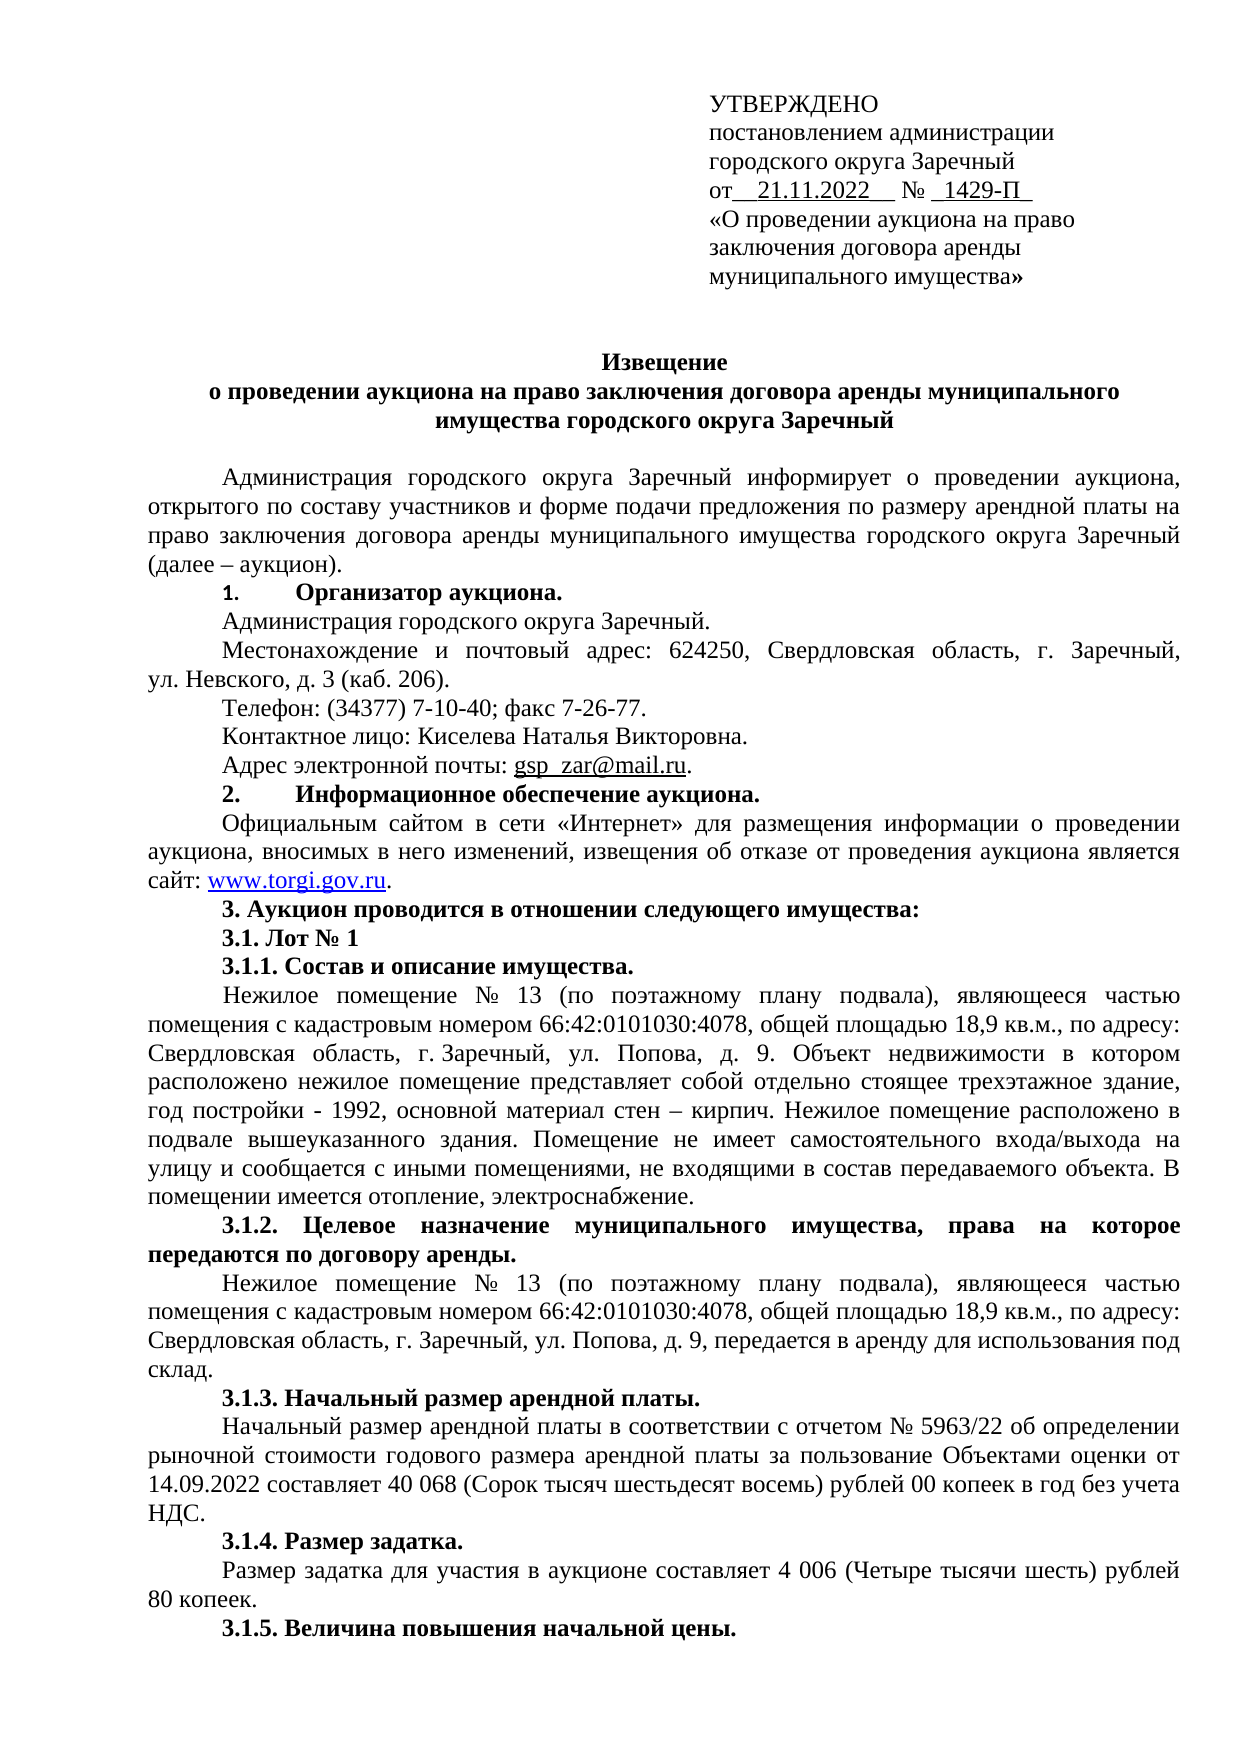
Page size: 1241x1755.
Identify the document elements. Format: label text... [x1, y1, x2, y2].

text «О проведении аукциона на право заключения договора аренды муниципального имущества» [709, 204, 1181, 290]
text Адрес электронной почты: gsp_zar@mail.ru. [148, 750, 1181, 779]
list Организатор аукциона. [148, 577, 1181, 606]
text Размер задатка для участия в аукционе составляет 4 006 (Четыре тысячи шесть) рублей 80 копеек. [148, 1555, 1181, 1613]
text УТВЕРЖДЕНО [148, 89, 1181, 117]
text от__21.11.2022__ № _1429-П_ [709, 175, 1181, 204]
text Нежилое помещение № 13 (по поэтажному плану подвала), являющееся частью помещения с кадастровым номером 66:42:0101030:4078, общей площадью 18,9 кв.м., по адресу: Свердловская область, г. Заречный, ул. Попова, д. 9, передается в аренду для использования под склад. [148, 1268, 1181, 1383]
text Телефон: (34377) 7-10-40; факс 7-26-77. [148, 693, 1181, 721]
text городского округа Заречный [709, 146, 1181, 175]
text 3.1.1. Состав и описание имущества. [148, 951, 1181, 980]
text 3.1.3. Начальный размер арендной платы. [148, 1383, 1181, 1411]
text Извещение [148, 347, 1181, 376]
text Нежилое помещение № 13 (по поэтажному плану подвала), являющееся частью помещения с кадастровым номером 66:42:0101030:4078, общей площадью 18,9 кв.м., по адресу: Свердловская область, г. Заречный, ул. Попова, д. 9. Объект недвижимости в котором расположено нежилое помещение представляет собой отдельно стоящее трехэтажное здание, год постройки - 1992, основной материал стен – кирпич. Нежилое помещение расположено в подвале вышеуказанного здания. Помещение не имеет самостоятельного входа/выхода на улицу и сообщается с иными помещениями, не входящими в состав передаваемого объекта. В помещении имеется отопление, электроснабжение. [148, 980, 1181, 1210]
text 3.1.4. Размер задатка. [148, 1526, 1181, 1555]
text Администрация городского округа Заречный. [148, 606, 1181, 635]
text 3.1.5. Величина повышения начальной цены. [148, 1613, 1181, 1641]
text 3.1. Лот № 1 [148, 923, 1181, 951]
text 3.1.2. Целевое назначение муниципального имущества, права на которое передаются по договору аренды. [148, 1210, 1181, 1268]
text о проведении аукциона на право заключения договора аренды муниципального имущества городского округа Заречный [148, 376, 1181, 434]
text Начальный размер арендной платы в соответствии с отчетом № 5963/22 об определении рыночной стоимости годового размера арендной платы за пользование Объектами оценки от 14.09.2022 составляет 40 068 (Сорок тысяч шестьдесят восемь) рублей 00 копеек в год без учета НДС. [148, 1411, 1181, 1526]
text Контактное лицо: Киселева Наталья Викторовна. [148, 721, 1181, 750]
text Местонахождение и почтовый адрес: 624250, Свердловская область, г. Заречный, ул. Невского, д. 3 (каб. 206). [148, 635, 1181, 693]
list Информационное обеспечение аукциона. [148, 779, 1181, 808]
text Официальным сайтом в сети «Интернет» для размещения информации о проведении аукциона, вносимых в него изменений, извещения об отказе от проведения аукциона является сайт: www.torgi.gov.ru. [148, 808, 1181, 894]
text постановлением администрации [709, 117, 1181, 146]
text 3. Аукцион проводится в отношении следующего имущества: [148, 894, 1181, 923]
text Администрация городского округа Заречный информирует о проведении аукциона, открытого по составу участников и форме подачи предложения по размеру арендной платы на право заключения договора аренды муниципального имущества городского округа Заречный (далее – аукцион). [148, 462, 1181, 577]
